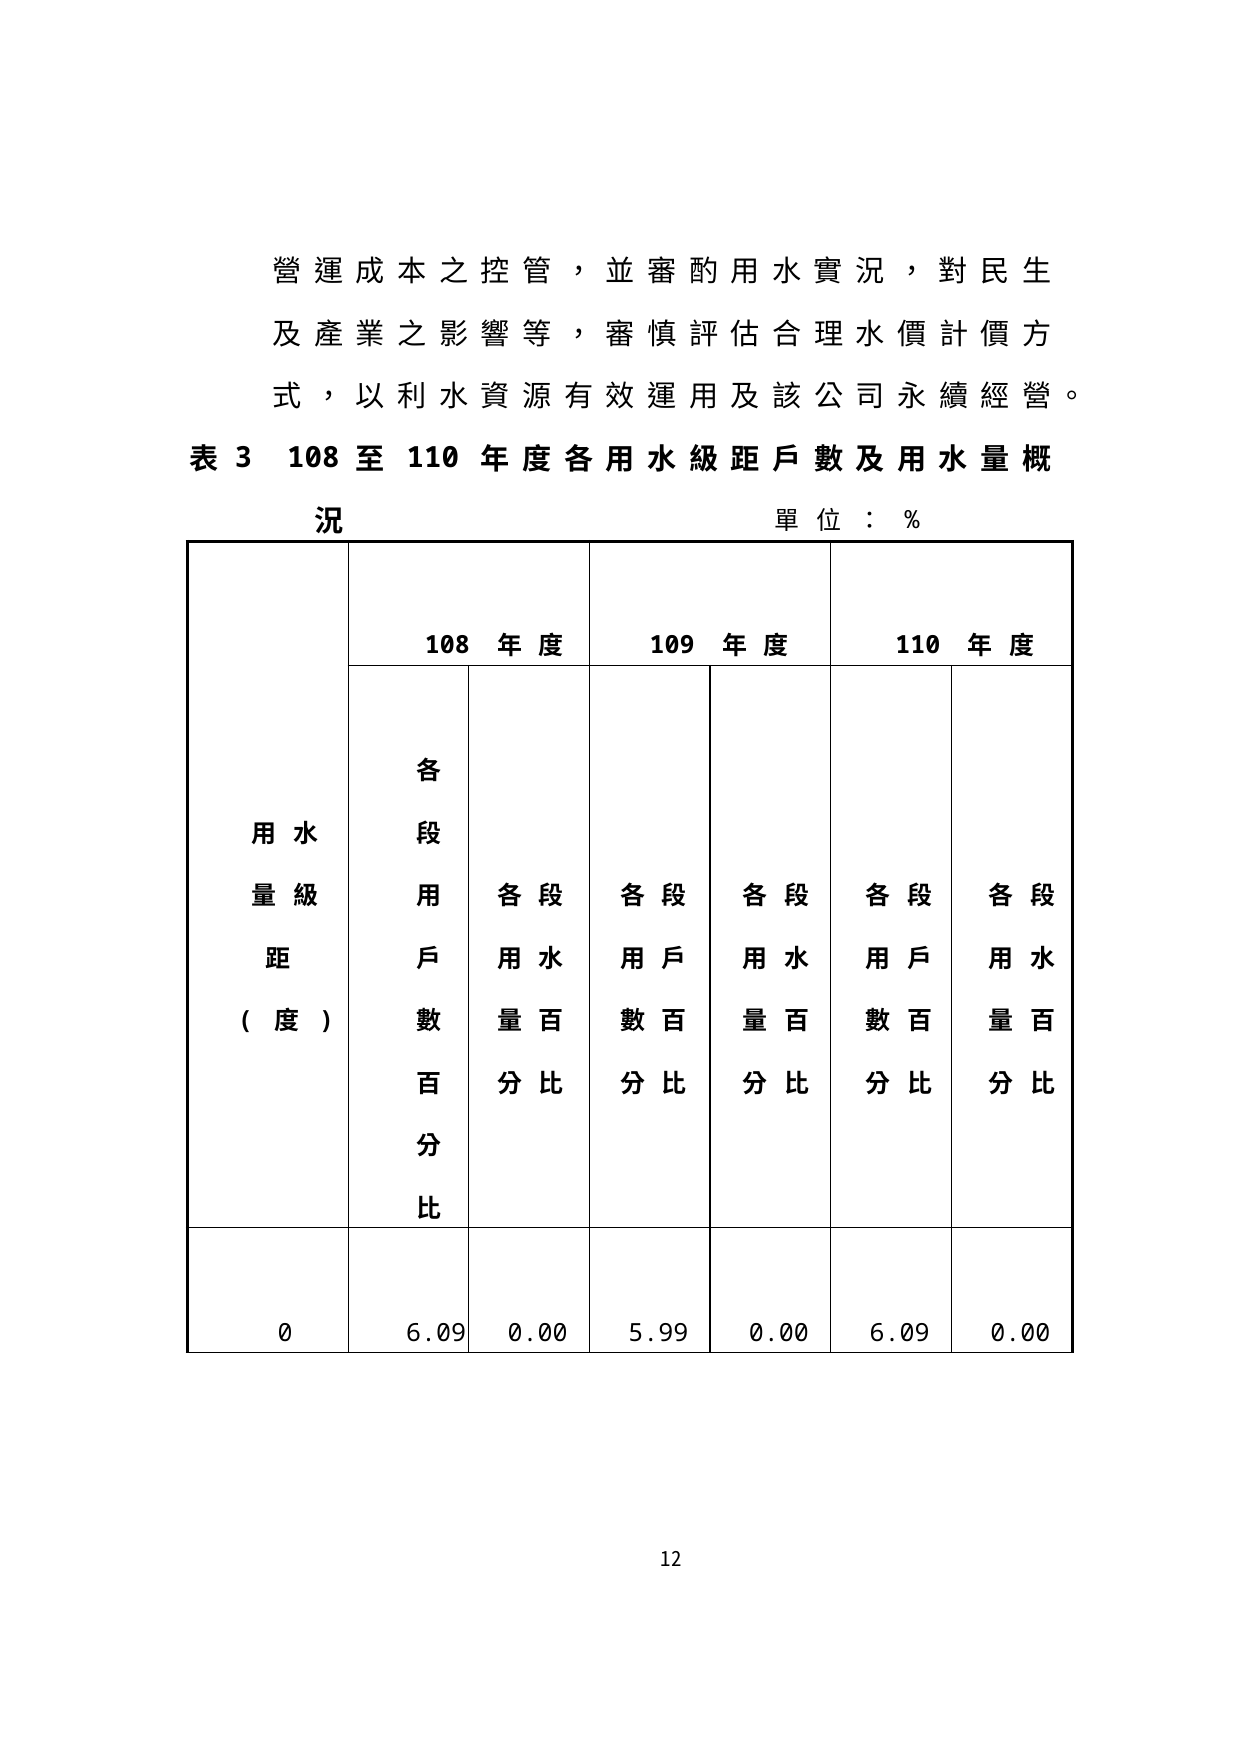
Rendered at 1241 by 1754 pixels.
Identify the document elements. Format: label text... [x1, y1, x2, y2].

text 綜上，台水公司近年持續虧損，112年度營業利益率為近5年最低，又給水單位虧損增幅逾1倍，營運績效亟待改善，允宜強化營運成本之控管，並審酌用水實況，對民生及產業之影響等，審慎評估合理水價計價方式，以利水資源有效運用及該公司永續經營。 [242, 227, 1058, 415]
table_cell 0 [189, 1228, 348, 1352]
text 表3 108至110年度各用水級距戶數及用水量概況 單位：% [183, 415, 1058, 540]
table_cell 0.00 [469, 1228, 589, 1352]
table_cell 6.09 [831, 1228, 951, 1352]
table_cell 各段用戶數百分比 [590, 666, 709, 1227]
table_header 110年度 [831, 543, 1071, 665]
table_cell 0.00 [952, 1228, 1071, 1352]
table_header 109年度 [590, 543, 830, 665]
table_cell 各段用水量百分比 [711, 666, 830, 1227]
table_cell 各段用水量百分比 [469, 666, 589, 1227]
table_cell 5.99 [590, 1228, 709, 1352]
table_header 用水量級距(度) [189, 543, 348, 1227]
table_cell 6.09 [349, 1228, 468, 1352]
table_cell 各段用水量百分比 [952, 666, 1071, 1227]
table_header 108年度 [349, 543, 589, 665]
table_cell 各段用戶數百分比 [831, 666, 951, 1227]
table_cell 各段用戶數百分比 [349, 666, 468, 1227]
table_cell 0.00 [711, 1228, 830, 1352]
